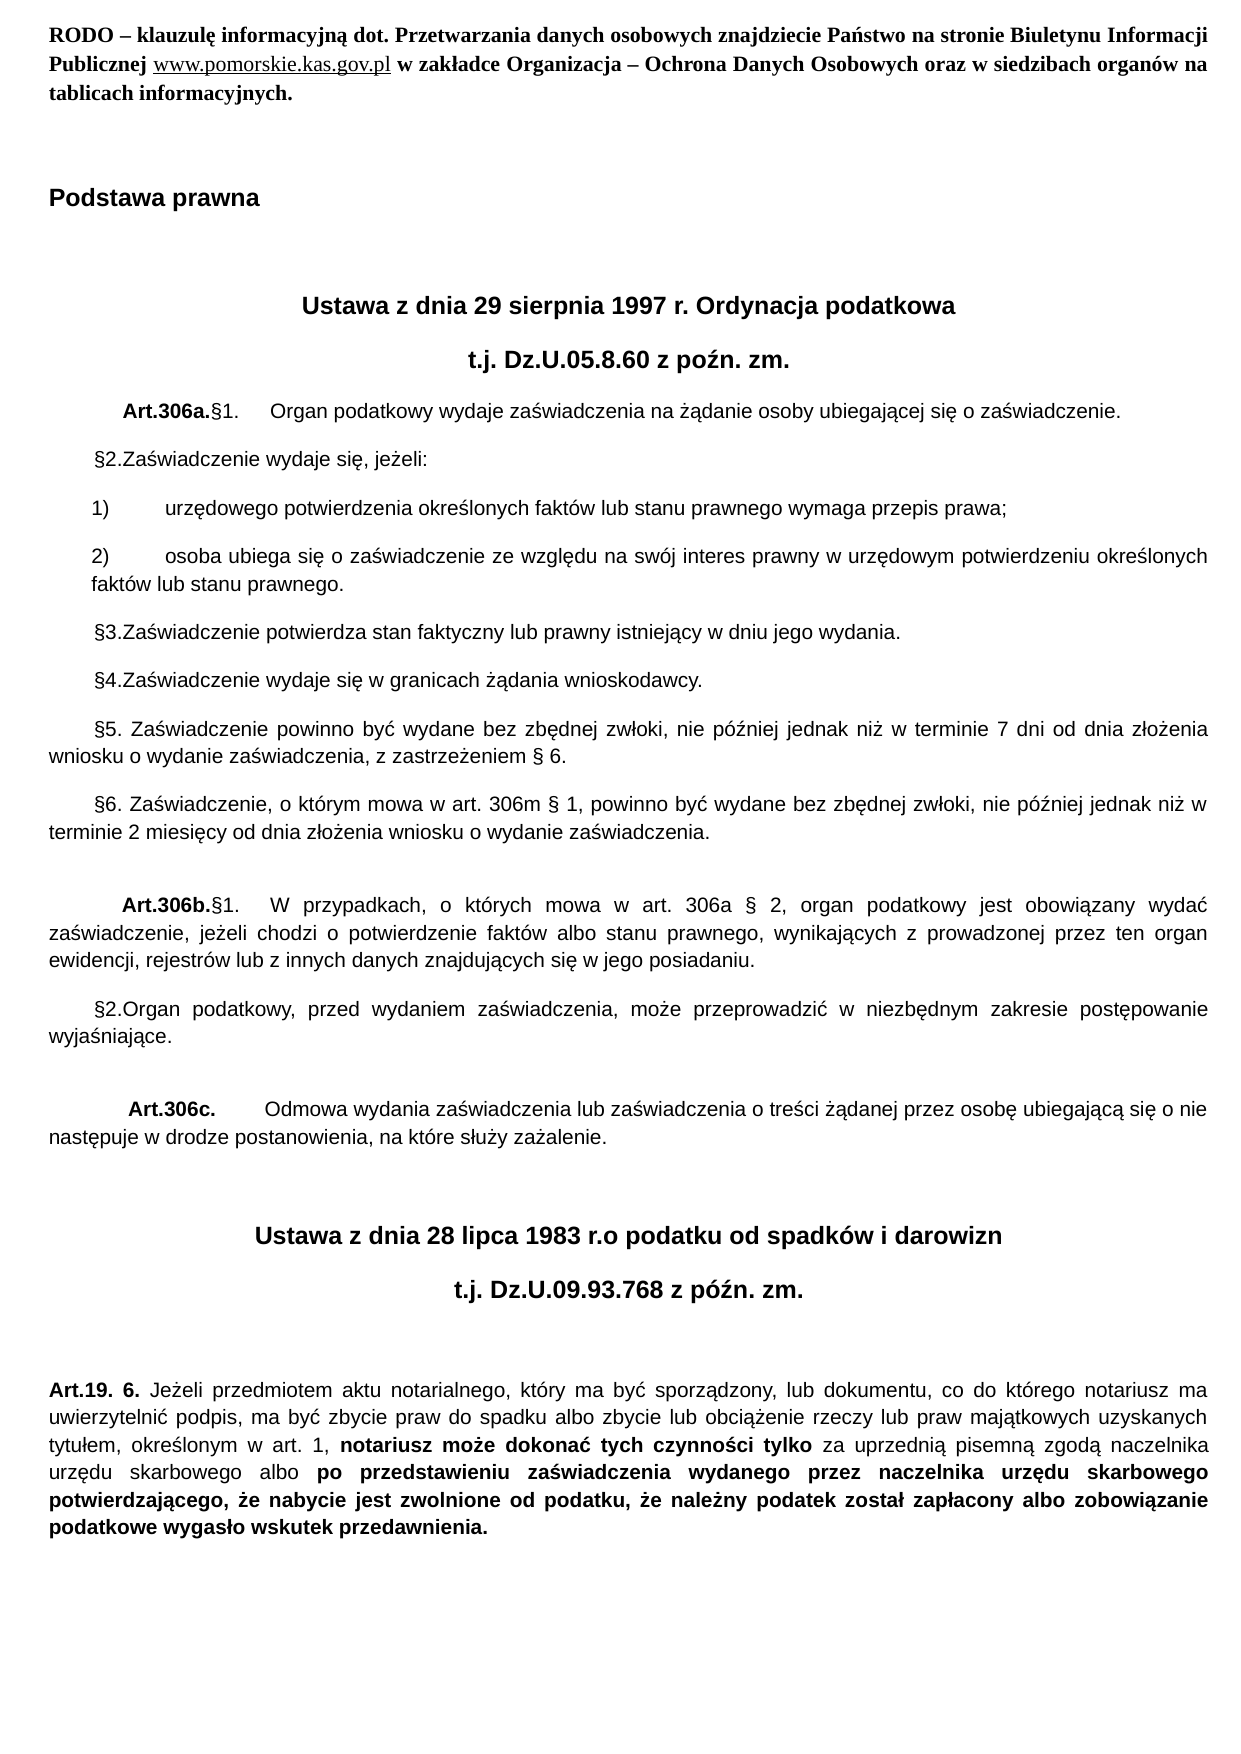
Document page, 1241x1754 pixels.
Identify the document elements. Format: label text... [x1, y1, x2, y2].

text §3.Zaświadczenie potwierdza stan faktyczny lub prawny istniejący w dniu jego wydania. [48, 620, 1209, 644]
text §2.Zaświadczenie wydaje się, jeżeli: [48, 447, 1209, 471]
text RODO – klauzulę informacyjną dot. Przetwarzania danych osobowych znajdziecie Państwo na stronie Biuletynu Informacji Publicznej www.pomorskie.kas.gov.pl w zakładce Organizacja – Ochrona Danych Osobowych oraz w siedzibach organów na tablicach informacyjnych. [48, 22, 1209, 105]
text Ustawa z dnia 28 lipca 1983 r.o podatku od spadków i darowizn [48, 1221, 1209, 1250]
text §4.Zaświadczenie wydaje się w granicach żądania wnioskodawcy. [48, 668, 1209, 692]
text 1) urzędowego potwierdzenia określonych faktów lub stanu prawnego wymaga przepis prawa; [48, 496, 1209, 519]
text Art.306c. Odmowa wydania zaświadczenia lub zaświadczenia o treści żądanej przez osobę ubiegającą się o nie następuje w drodze postanowienia, na które służy zażalenie. [48, 1097, 1209, 1149]
text Podstawa prawna [48, 183, 1209, 212]
text Art.306b.§1. W przypadkach, o których mowa w art. 306a § 2, organ podatkowy jest obowiązany wydać zaświadczenie, jeżeli chodzi o potwierdzenie faktów albo stanu prawnego, wynikających z prowadzonej przez ten organ ewidencji, rejestrów lub z innych danych znajdujących się w jego posiadaniu. [48, 893, 1209, 972]
text §5. Zaświadczenie powinno być wydane bez zbędnej zwłoki, nie później jednak niż w terminie 7 dni od dnia złożenia wniosku o wydanie zaświadczenia, z zastrzeżeniem § 6. [48, 716, 1209, 768]
text §2.Organ podatkowy, przed wydaniem zaświadczenia, może przeprowadzić w niezbędnym zakresie postępowanie wyjaśniające. [48, 996, 1209, 1048]
text §6. Zaświadczenie, o którym mowa w art. 306m § 1, powinno być wydane bez zbędnej zwłoki, nie później jednak niż w terminie 2 miesięcy od dnia złożenia wniosku o wydanie zaświadczenia. [48, 792, 1209, 844]
text Ustawa z dnia 29 sierpnia 1997 r. Ordynacja podatkowa [48, 291, 1209, 320]
text 2) osoba ubiega się o zaświadczenie ze względu na swój interes prawny w urzędowym potwierdzeniu określonych faktów lub stanu prawnego. [48, 544, 1209, 595]
text t.j. Dz.U.05.8.60 z poźn. zm. [48, 345, 1209, 374]
text t.j. Dz.U.09.93.768 z późn. zm. [48, 1275, 1209, 1304]
text Art.306a.§1. Organ podatkowy wydaje zaświadczenia na żądanie osoby ubiegającej się o zaświadczenie. [48, 399, 1209, 423]
text Art.19. 6. Jeżeli przedmiotem aktu notarialnego, który ma być sporządzony, lub dokumentu, co do którego notariusz ma uwierzytelnić podpis, ma być zbycie praw do spadku albo zbycie lub obciążenie rzeczy lub praw majątkowych uzyskanych tytułem, określonym w art. 1, notariusz może dokonać tych czynności tylko za uprzednią pisemną zgodą naczelnika urzędu skarbowego albo po przedstawieniu zaświadczenia wydanego przez naczelnika urzędu skarbowego potwierdzającego, że nabycie jest zwolnione od podatku, że należny podatek został zapłacony albo zobowiązanie podatkowe wygasło wskutek przedawnienia. [48, 1377, 1209, 1539]
